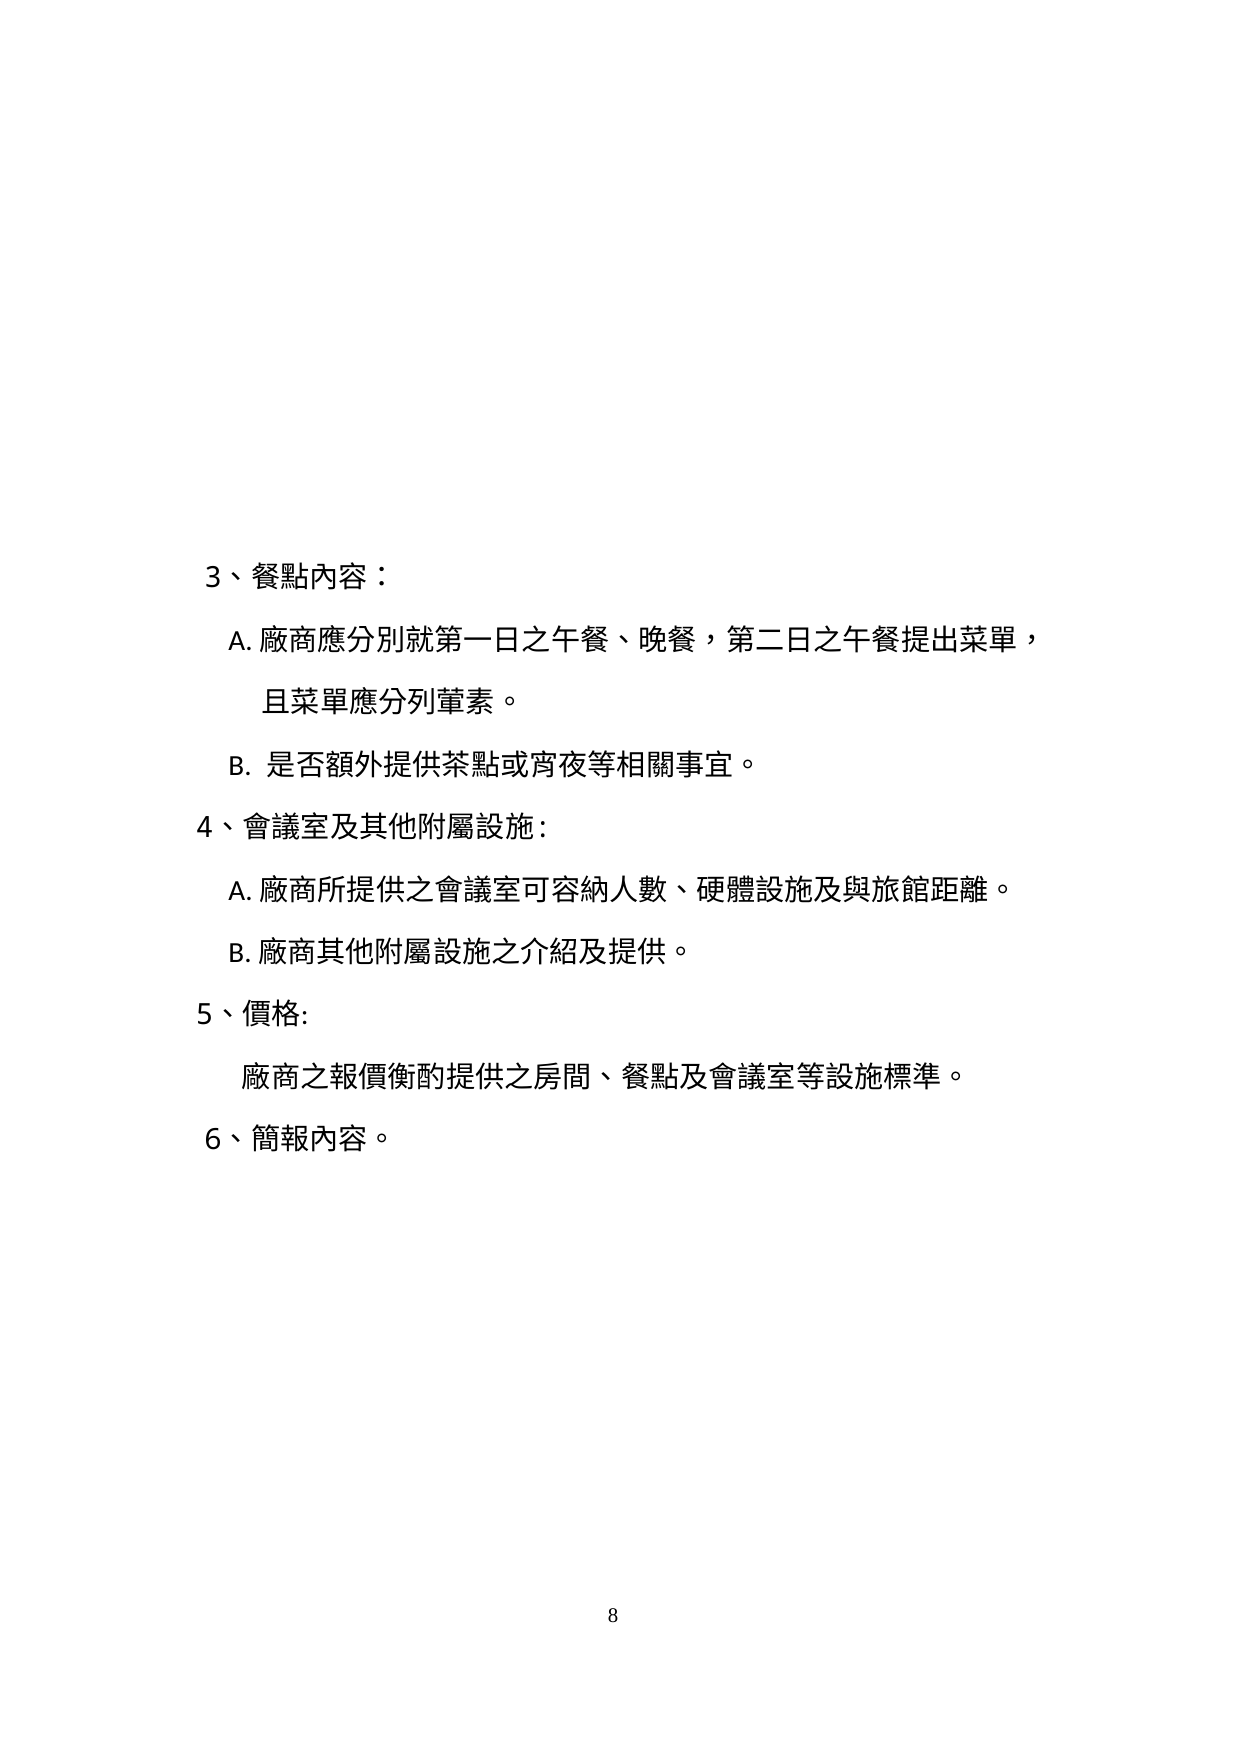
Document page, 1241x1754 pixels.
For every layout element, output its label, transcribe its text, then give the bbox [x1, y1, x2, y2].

text B. 是否額外提供茶點或宵夜等相關事宜。 [162, 721, 1063, 783]
text B. 廠商其他附屬設施之介紹及提供。 [162, 908, 1063, 971]
text 廠商之報價衡酌提供之房間、餐點及會議室等設施標準。 [162, 1033, 1063, 1096]
text 6、簡報內容。 [162, 1096, 1063, 1158]
text 3、餐點內容： [162, 533, 1063, 596]
text 且菜單應分列葷素。 [162, 658, 1063, 721]
text A. 廠商應分別就第一日之午餐、晚餐，第二日之午餐提出菜單， [162, 596, 1063, 658]
text A. 廠商所提供之會議室可容納人數、硬體設施及與旅館距離。 [162, 846, 1063, 908]
text 4、會議室及其他附屬設施: [162, 783, 1063, 846]
text 5、價格: [162, 971, 1063, 1033]
